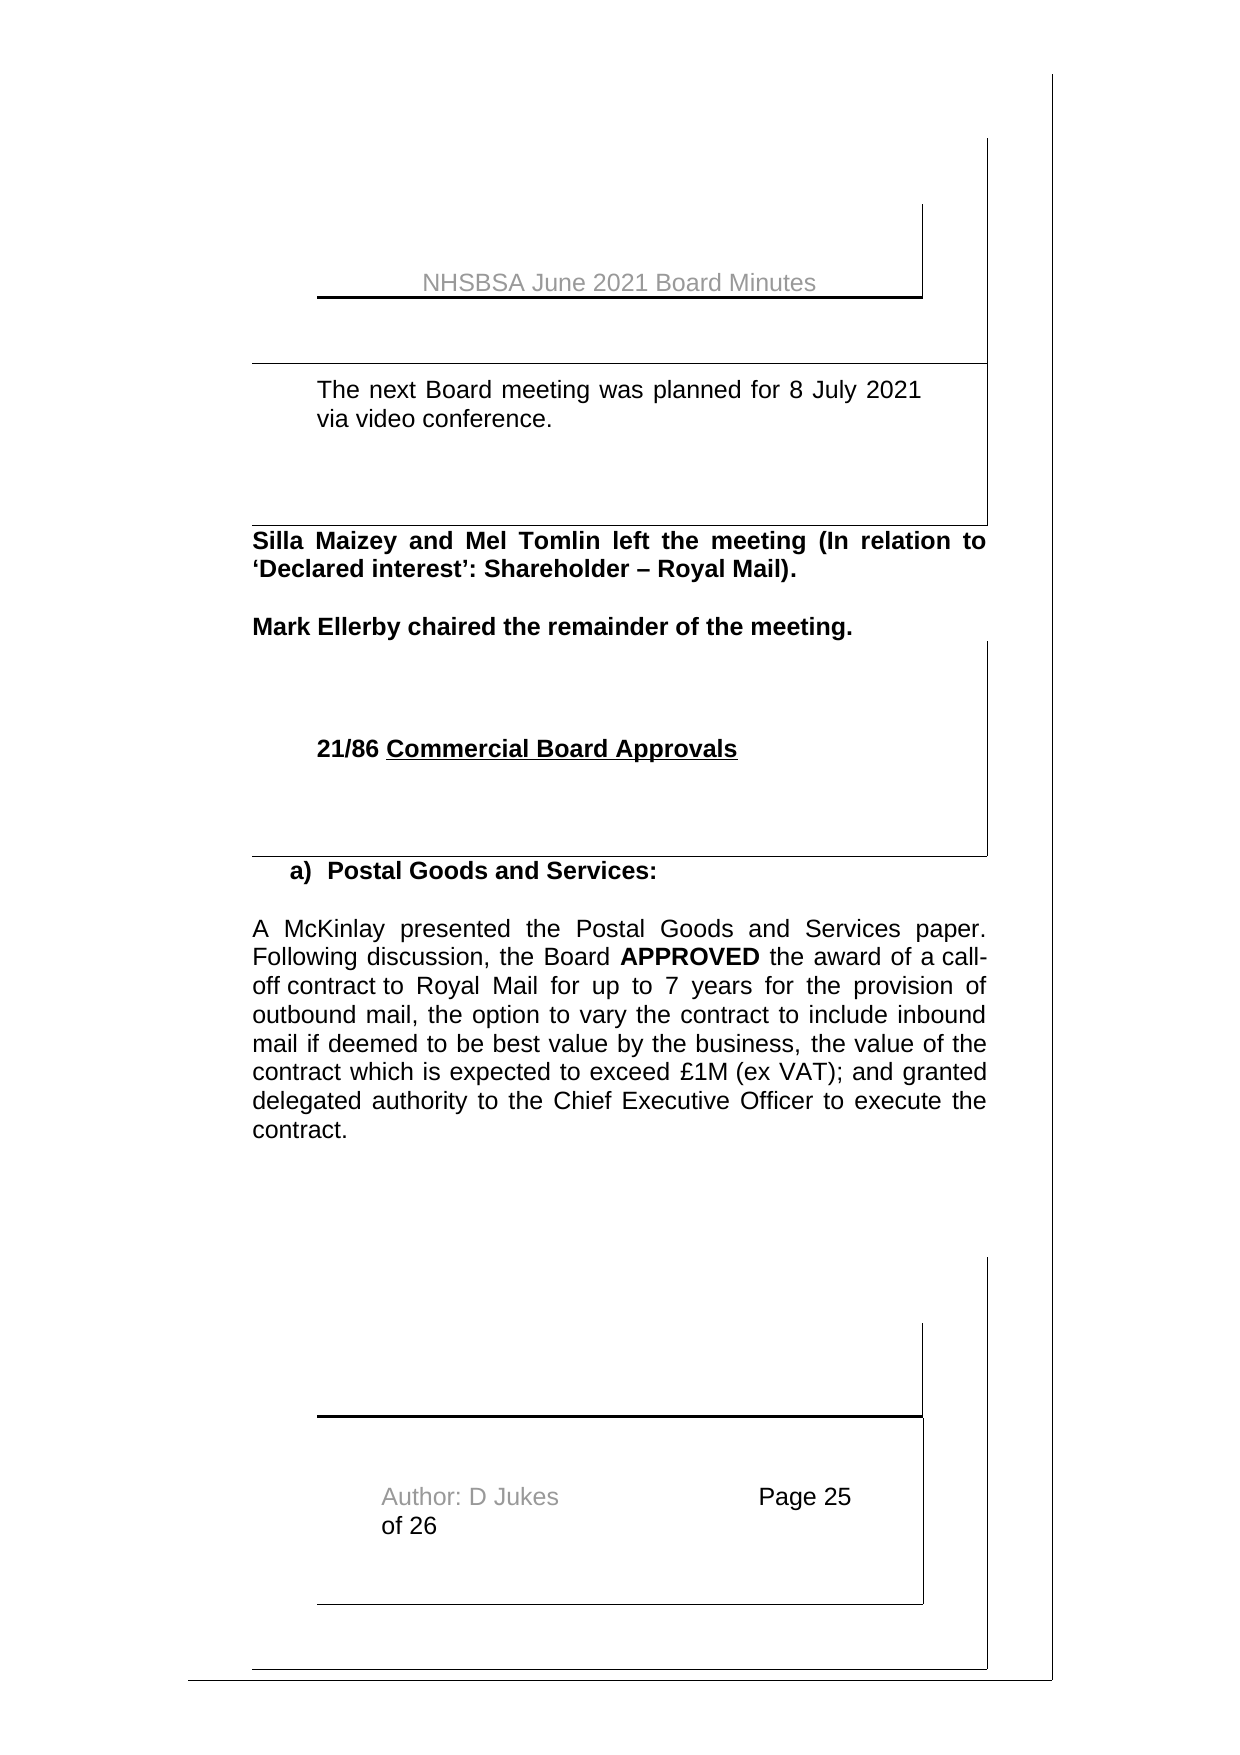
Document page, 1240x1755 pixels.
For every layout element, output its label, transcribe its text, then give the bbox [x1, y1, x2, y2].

text 21/86 Commercial Board Approvals [252, 734, 987, 763]
text A McKinlay presented the Postal Goods and Services paper. Following discussion, the Board APPROVED the award of a call-off contract to Royal Mail for up to 7 years for the provision of outbound mail, the option to vary the contract to include inbound mail if deemed to be best value by the business, the value of the contract which is expected to exceed £1M (ex VAT); and granted delegated authority to the Chief Executive Officer to execute the contract. [252, 913, 987, 1143]
text Silla Maizey and Mel Tomlin left the meeting (In relation to ‘Declared interest’: Shareholder – Royal Mail). [252, 526, 987, 583]
text The next Board meeting was planned for 8 July 2021 via video conference. [252, 310, 987, 432]
list Postal Goods and Services: [289, 856, 987, 885]
text Mark Ellerby chaired the remainder of the meeting. [252, 612, 987, 641]
